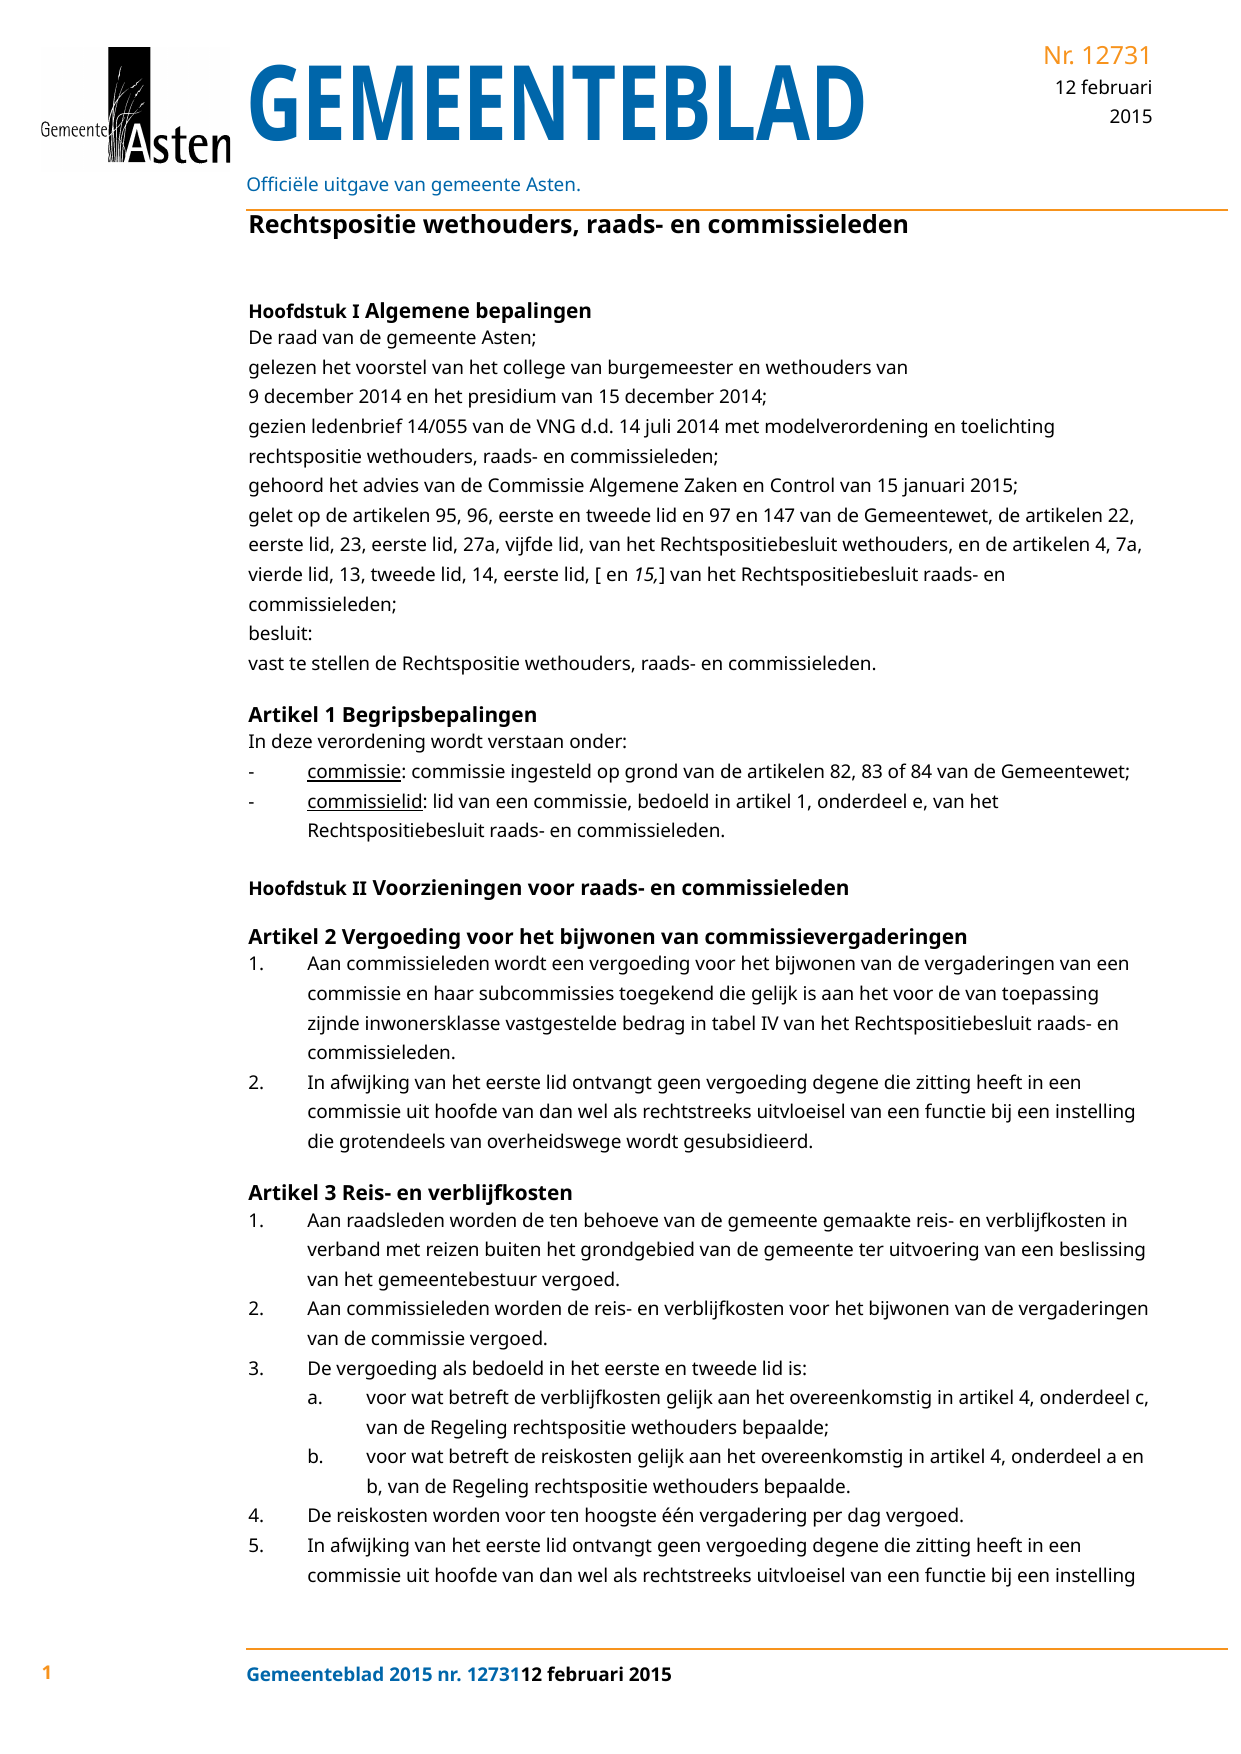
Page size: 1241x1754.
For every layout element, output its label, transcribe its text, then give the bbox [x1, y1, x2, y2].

list commissielid: lid van een commissie, bedoeld in artikel 1, onderdeel e, van het Rechtspositiebesluit raads- en commissieleden. [248, 788, 1152, 843]
list In afwijking van het eerste lid ontvangt geen vergoeding degene die zitting heeft in een commissie uit hoofde van dan wel als rechtstreeks uitvloeisel van een functie bij een instelling die grotendeels van overheidswege wordt gesubsidieerd. [248, 1069, 1152, 1154]
text De raad van de gemeente Asten; [248, 324, 1152, 350]
list Aan commissieleden worden de reis- en verblijfkosten voor het bijwonen van de vergaderingen van de commissie vergoed. [248, 1296, 1152, 1351]
text Hoofdstuk I Algemene bepalingen [248, 296, 1152, 324]
text In deze verordening wordt verstaan onder: [248, 729, 1152, 754]
list De reiskosten worden voor ten hoogste één vergadering per dag vergoed. [248, 1503, 1152, 1528]
text gezien ledenbrief 14/055 van de VNG d.d. 14 juli 2014 met modelverordening en toelichting rechtspositie wethouders, raads- en commissieleden; [248, 413, 1152, 468]
list De vergoeding als bedoeld in het eerste en tweede lid is: [248, 1355, 1152, 1381]
list In afwijking van het eerste lid ontvangt geen vergoeding degene die zitting heeft in een commissie uit hoofde van dan wel als rechtstreeks uitvloeisel van een functie bij een instelling [248, 1532, 1152, 1588]
text Hoofdstuk II Voorzieningen voor raads- en commissieleden [248, 873, 1152, 901]
text 9 december 2014 en het presidium van 15 december 2014; [248, 384, 1152, 409]
text Artikel 2 Vergoeding voor het bijwonen van commissievergaderingen [248, 922, 1152, 951]
list Aan commissieleden wordt een vergoeding voor het bijwonen van de vergaderingen van een commissie en haar subcommissies toegekend die gelijk is aan het voor de van toepassing zijnde inwonersklasse vastgestelde bedrag in tabel IV van het Rechtspositiebesluit raads- en commissieleden. [248, 951, 1152, 1065]
text gelezen het voorstel van het college van burgemeester en wethouders van [248, 354, 1152, 380]
text gehoord het advies van de Commissie Algemene Zaken en Control van 15 januari 2015; [248, 472, 1152, 498]
list voor wat betreft de reiskosten gelijk aan het overeenkomstig in artikel 4, onderdeel a en b, van de Regeling rechtspositie wethouders bepaalde. [307, 1443, 1152, 1499]
list commissie: commissie ingesteld op grond van de artikelen 82, 83 of 84 van de Gemeentewet; [248, 758, 1152, 784]
text Artikel 3 Reis- en verblijfkosten [248, 1178, 1152, 1207]
text besluit: [248, 620, 1152, 646]
text Rechtspositie wethouders, raads- en commissieleden [248, 211, 1152, 241]
text vast te stellen de Rechtspositie wethouders, raads- en commissieleden. [248, 650, 1152, 676]
text Artikel 1 Begripsbepalingen [248, 700, 1152, 729]
list voor wat betreft de verblijfkosten gelijk aan het overeenkomstig in artikel 4, onderdeel c, van de Regeling rechtspositie wethouders bepaalde; [307, 1384, 1152, 1440]
list Aan raadsleden worden de ten behoeve van de gemeente gemaakte reis- en verblijfkosten in verband met reizen buiten het grondgebied van de gemeente ter uitvoering van een beslissing van het gemeentebestuur vergoed. [248, 1207, 1152, 1292]
picture [41, 47, 231, 172]
text gelet op de artikelen 95, 96, eerste en tweede lid en 97 en 147 van de Gemeentewet, de artikelen 22, eerste lid, 23, eerste lid, 27a, vijfde lid, van het Rechtspositiebesluit wethouders, en de artikelen 4, 7a, vierde lid, 13, tweede lid, 14, eerste lid, [ en 15,] van het Rechtspositiebesluit raads- en commissieleden; [248, 502, 1152, 616]
